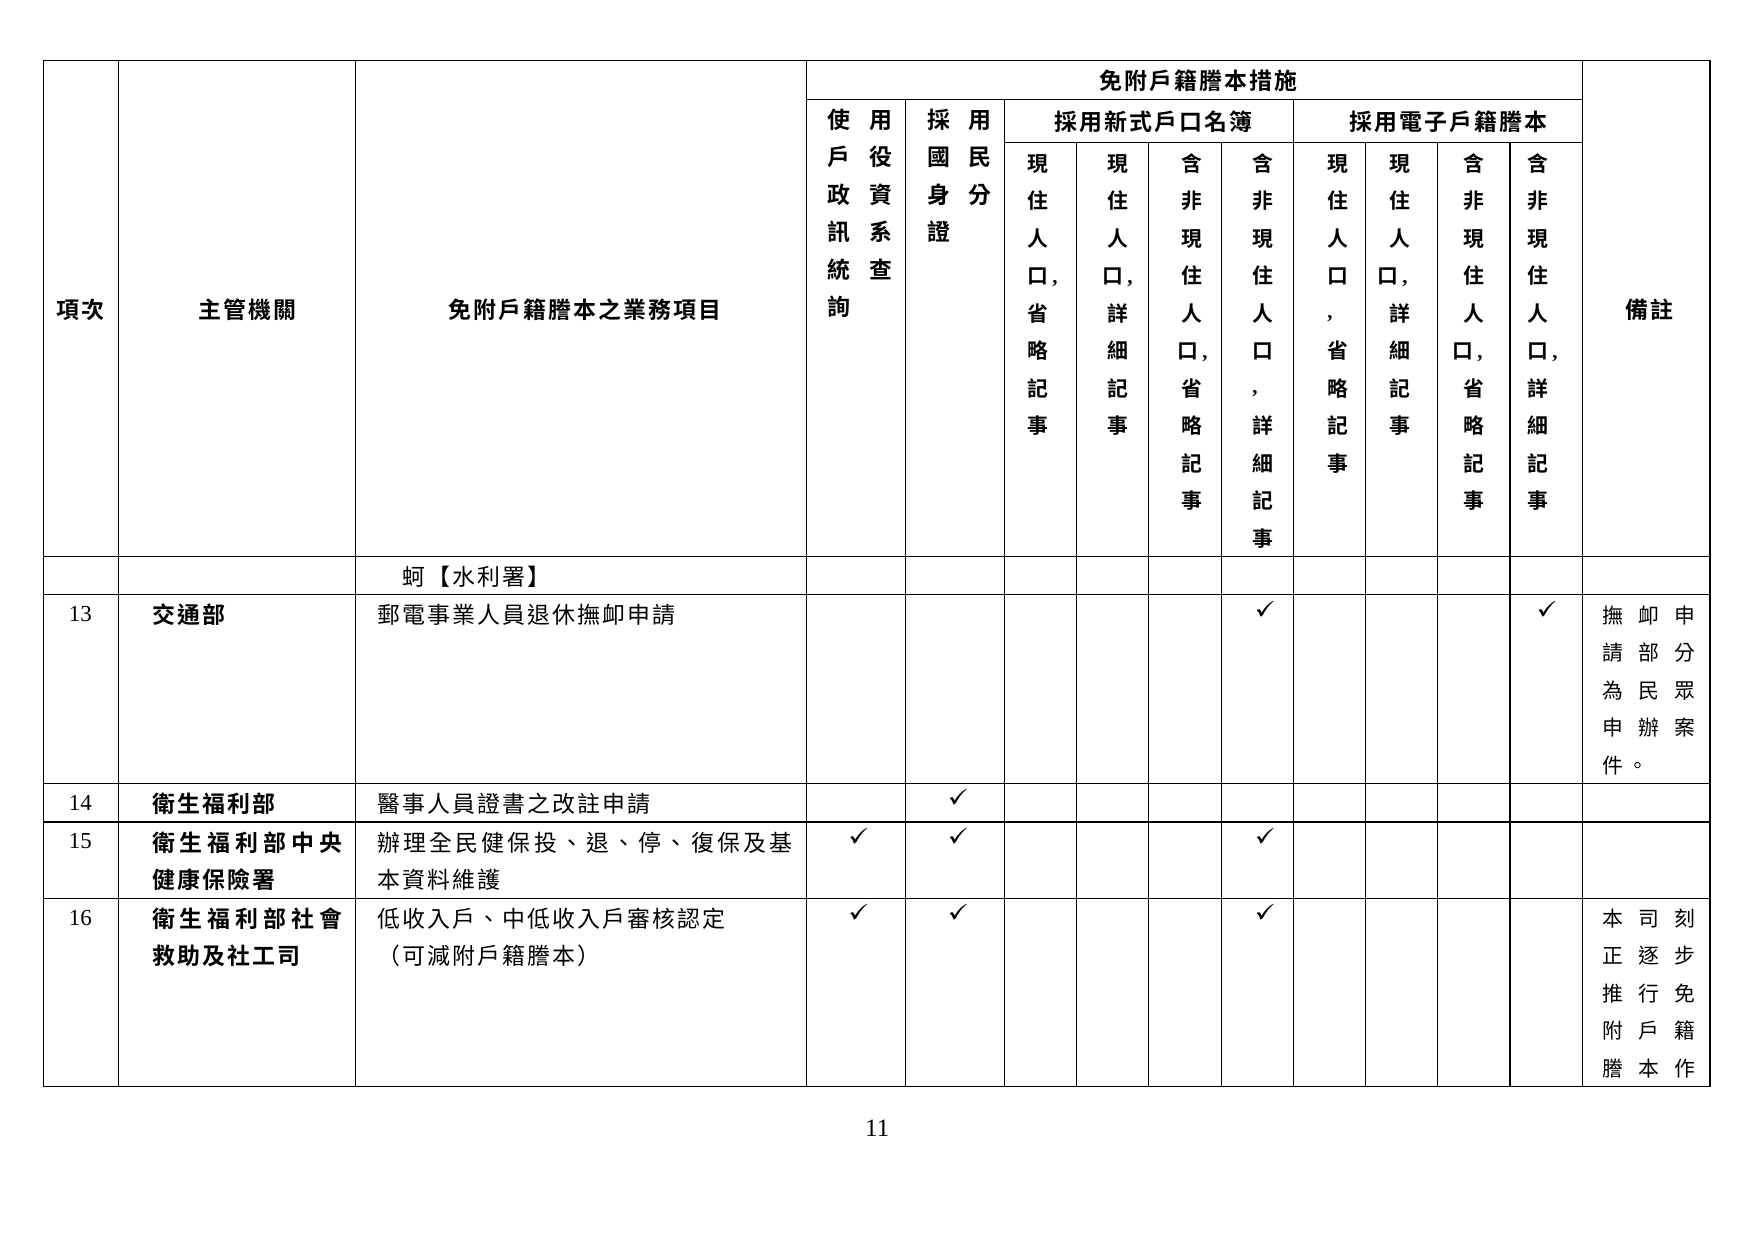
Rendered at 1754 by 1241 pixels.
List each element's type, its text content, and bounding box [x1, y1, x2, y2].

table_cell  [1511, 595, 1582, 783]
table_cell 低收入戶、中低收入戶審核認定 （可減附戶籍謄本） [356, 899, 806, 1086]
table_cell 衛生福利部社會救助及社工司 [119, 899, 355, 1086]
table_cell [1294, 899, 1365, 1086]
table_cell  [906, 899, 1004, 1086]
table_cell [1005, 595, 1076, 783]
table_cell [807, 557, 905, 594]
table_cell [1438, 784, 1509, 821]
table_cell  [906, 823, 1004, 897]
table_cell [1077, 899, 1148, 1086]
table_cell 現住人口,省略記事 [1005, 143, 1076, 556]
table_cell [1366, 784, 1437, 821]
table_cell 採用新式戶口名簿 [1005, 100, 1293, 142]
table_header 項次 [44, 61, 118, 556]
table_cell [1438, 899, 1509, 1086]
table_cell [1511, 784, 1582, 821]
table_cell [1005, 784, 1076, 821]
table_cell [1294, 784, 1365, 821]
table_cell 含非現住人口,省略記事 [1149, 143, 1221, 556]
table_cell [807, 595, 905, 783]
table_cell 使用戶役政資訊系統查詢 [807, 100, 905, 556]
table_cell 撫卹申請部分為民眾申辦案件。 [1583, 595, 1709, 783]
table_cell [1294, 557, 1365, 594]
table_cell [1511, 823, 1582, 897]
table_cell [1583, 823, 1709, 897]
table_cell 含非現住人口,省略記事 [1438, 143, 1509, 556]
table_cell 現住人口,省略記事 [1294, 143, 1365, 556]
table_cell [906, 595, 1004, 783]
table_header 免附戶籍謄本之業務項目 [356, 61, 806, 556]
table_cell  [807, 899, 905, 1086]
table_cell  [1222, 899, 1293, 1086]
table_cell [1222, 784, 1293, 821]
table_cell 交通部 [119, 595, 355, 783]
table_cell 衛生福利部 [119, 784, 355, 821]
table_cell 現住人口,詳細記事 [1366, 143, 1437, 556]
table_cell 醫事人員證書之改註申請 [356, 784, 806, 821]
table_cell [1438, 823, 1509, 897]
table_cell [1149, 557, 1221, 594]
table_cell 蚵【水利署】 [356, 557, 806, 594]
table_cell [1005, 823, 1076, 897]
table_cell 衛生福利部中央健康保險署 [119, 823, 355, 897]
table_cell [1294, 595, 1365, 783]
table_cell [1077, 595, 1148, 783]
table_cell 採用國民身分證 [906, 100, 1004, 556]
table_cell  [807, 823, 905, 897]
table_cell [1149, 899, 1221, 1086]
table_cell [1222, 557, 1293, 594]
table_cell [1149, 595, 1221, 783]
table_cell [1511, 899, 1582, 1086]
table_cell 郵電事業人員退休撫卹申請 [356, 595, 806, 783]
table_cell [1511, 557, 1582, 594]
table_cell 現住人口,詳細記事 [1077, 143, 1148, 556]
table_cell [1077, 784, 1148, 821]
table_header 免附戶籍謄本措施 [807, 61, 1582, 98]
table_header 主管機關 [119, 61, 355, 556]
table_cell [1149, 823, 1221, 897]
table_cell [1077, 823, 1148, 897]
table_cell 14 [44, 784, 118, 821]
table_cell 採用電子戶籍謄本 [1294, 100, 1582, 142]
table_cell [1366, 823, 1437, 897]
table_cell [1366, 595, 1437, 783]
table_cell [44, 557, 118, 594]
table_cell 辦理全民健保投、退、停、復保及基本資料維護 [356, 823, 806, 897]
table_cell [1438, 595, 1509, 783]
table_cell  [906, 784, 1004, 821]
table_cell [1077, 557, 1148, 594]
table_cell [1583, 557, 1709, 594]
table_cell 含非現住人口,詳細記事 [1222, 143, 1293, 556]
table_cell [1366, 557, 1437, 594]
table_cell [1005, 899, 1076, 1086]
table_cell [1438, 557, 1509, 594]
table_cell [119, 557, 355, 594]
table_cell [906, 557, 1004, 594]
table_header 備註 [1583, 61, 1709, 556]
table_cell [1366, 899, 1437, 1086]
table_cell [1149, 784, 1221, 821]
table_cell 13 [44, 595, 118, 783]
table_cell 15 [44, 823, 118, 897]
table_cell  [1222, 595, 1293, 783]
table_cell  [1222, 823, 1293, 897]
table_cell 16 [44, 899, 118, 1086]
table_cell [1294, 823, 1365, 897]
table_cell [1583, 784, 1709, 821]
table_cell 含非現住人口,詳細記事 [1511, 143, 1582, 556]
table_cell 本司刻正逐步推行免附戶籍謄本作 [1583, 899, 1709, 1086]
table_cell [1005, 557, 1076, 594]
table_cell [807, 784, 905, 821]
